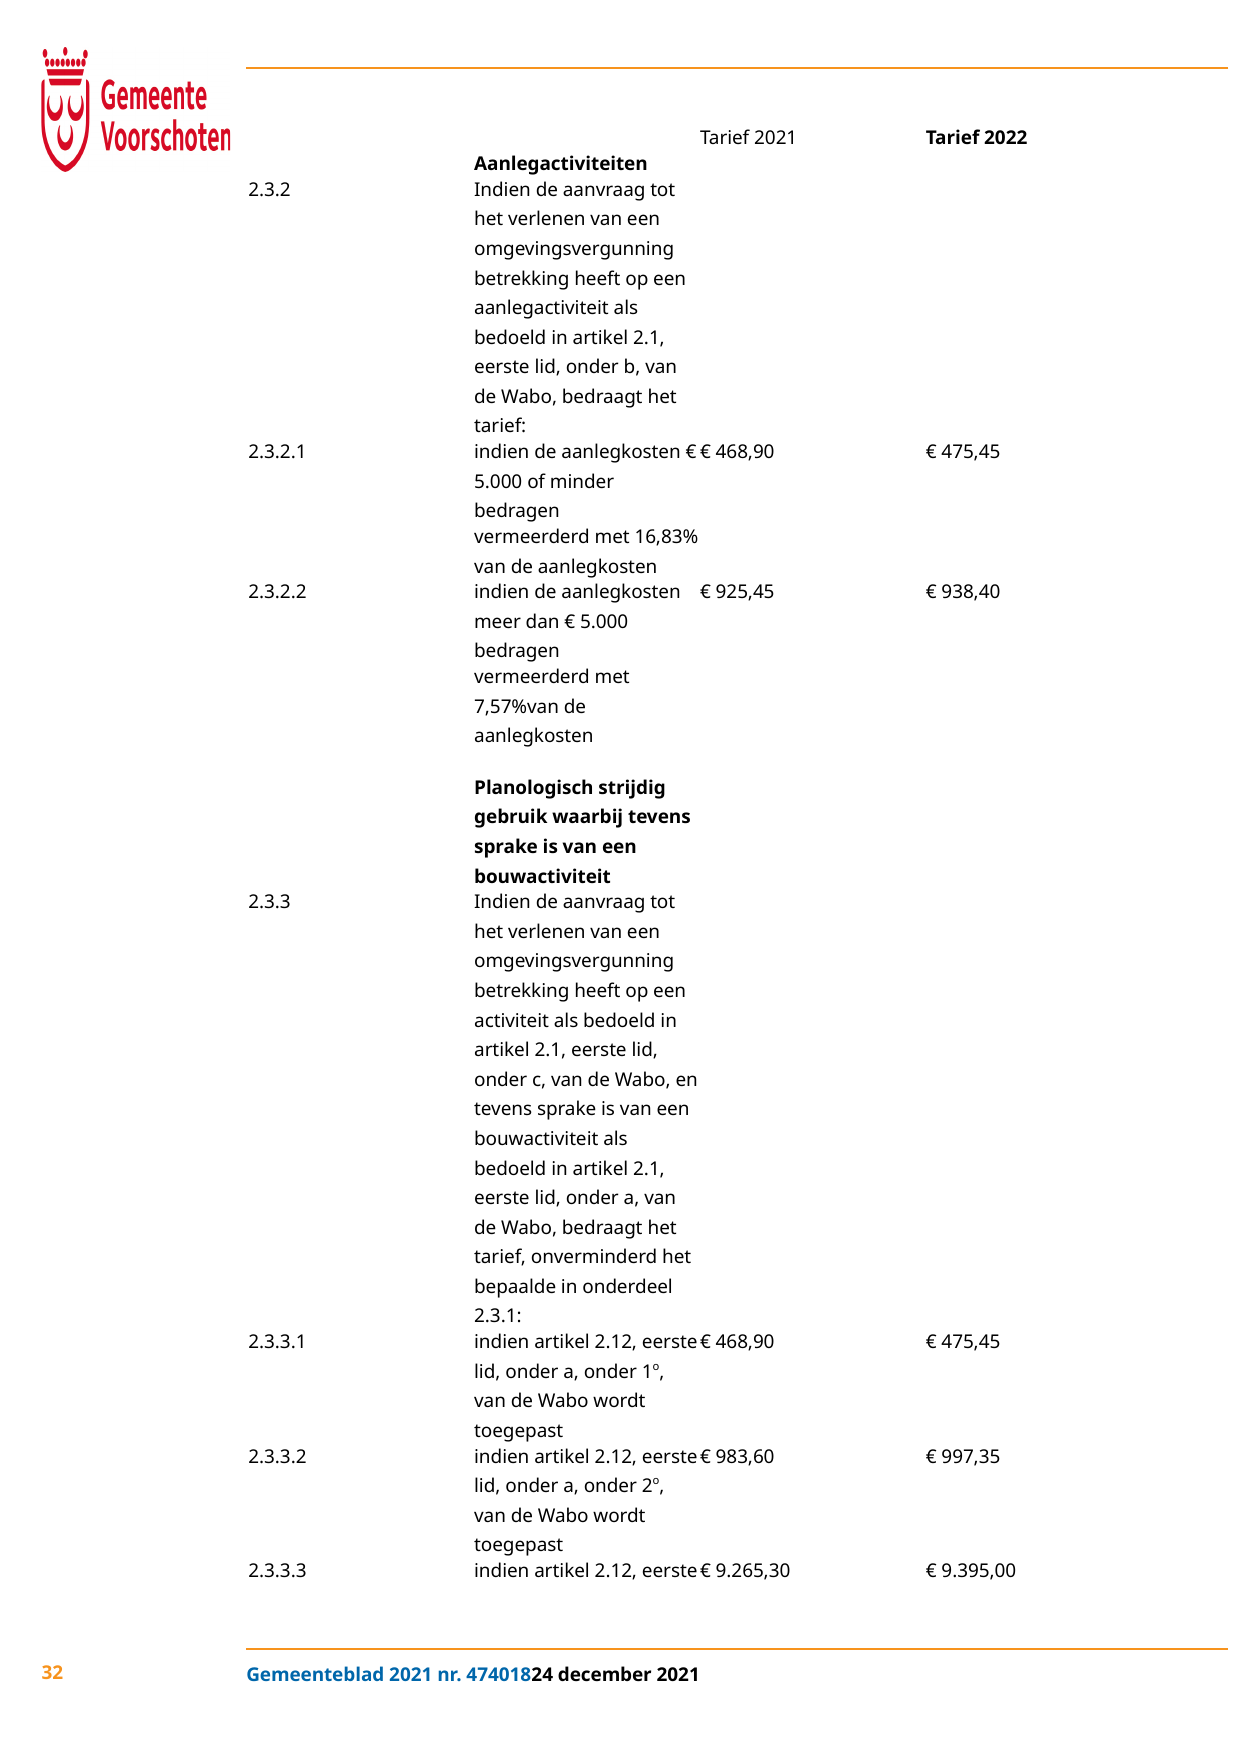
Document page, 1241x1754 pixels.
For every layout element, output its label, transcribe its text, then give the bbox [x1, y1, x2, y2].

table_cell [926, 523, 1152, 578]
table_cell [700, 889, 926, 1328]
table_cell indien artikel 2.12, eerste [474, 1558, 700, 1583]
table_cell € 997,35 [926, 1443, 1152, 1557]
table_header Tarief 2022 [926, 125, 1152, 150]
table_cell [926, 176, 1152, 438]
table_cell € 938,40 [926, 579, 1152, 663]
table_cell € 983,60 [700, 1443, 926, 1557]
table_cell indien de aanlegkosten € 5.000 of minder bedragen [474, 438, 700, 523]
table_cell [926, 150, 1152, 176]
table_cell 2.3.3 [248, 889, 474, 1328]
table_cell [248, 664, 474, 748]
table_cell [700, 748, 926, 774]
table_cell 2.3.3.1 [248, 1329, 474, 1443]
table_cell € 475,45 [926, 438, 1152, 523]
table_cell Planologisch strijdig gebruik waarbij tevens sprake is van een bouwactiviteit [474, 774, 700, 888]
table_cell € 475,45 [926, 1329, 1152, 1443]
table_cell 2.3.2.2 [248, 579, 474, 663]
table_cell [700, 523, 926, 578]
table_cell [248, 150, 474, 176]
table_cell vermeerderd met 16,83% van de aanlegkosten [474, 523, 700, 578]
table_cell [700, 664, 926, 748]
table_cell [248, 523, 474, 578]
table_cell indien de aanlegkosten meer dan € 5.000 bedragen [474, 579, 700, 663]
table_cell indien artikel 2.12, eerste lid, onder a, onder 2o, van de Wabo wordt toegepast [474, 1443, 700, 1557]
table_cell 2.3.3.2 [248, 1443, 474, 1557]
table_cell 2.3.2.1 [248, 438, 474, 523]
table_cell 2.3.2 [248, 176, 474, 438]
table_cell [248, 748, 474, 774]
picture [41, 47, 231, 172]
table_cell € 9.265,30 [700, 1558, 926, 1583]
table_cell € 9.395,00 [926, 1558, 1152, 1583]
table_cell 2.3.3.3 [248, 1558, 474, 1583]
table_cell Indien de aanvraag tot het verlenen van een omgevingsvergunning betrekking heeft op een aanlegactiviteit als bedoeld in artikel 2.1, eerste lid, onder b, van de Wabo, bedraagt het tarief: [474, 176, 700, 438]
table_header Tarief 2021 [700, 125, 926, 150]
table_cell vermeerderd met 7,57%van de aanlegkosten [474, 664, 700, 748]
table_cell [700, 774, 926, 888]
table_header [474, 125, 700, 150]
table_cell [700, 176, 926, 438]
table_cell [700, 150, 926, 176]
table_cell € 468,90 [700, 1329, 926, 1443]
table_cell [474, 748, 700, 774]
table_cell [926, 664, 1152, 748]
table_cell [926, 889, 1152, 1328]
table_cell € 925,45 [700, 579, 926, 663]
table_cell Aanlegactiviteiten [474, 150, 700, 176]
table_cell [926, 748, 1152, 774]
table_cell [248, 774, 474, 888]
table_cell Indien de aanvraag tot het verlenen van een omgevingsvergunning betrekking heeft op een activiteit als bedoeld in artikel 2.1, eerste lid, onder c, van de Wabo, en tevens sprake is van een bouwactiviteit als bedoeld in artikel 2.1, eerste lid, onder a, van de Wabo, bedraagt het tarief, onverminderd het bepaalde in onderdeel 2.3.1: [474, 889, 700, 1328]
table_cell indien artikel 2.12, eerste lid, onder a, onder 1o, van de Wabo wordt toegepast [474, 1329, 700, 1443]
table_cell [926, 774, 1152, 888]
table_cell € 468,90 [700, 438, 926, 523]
table_header [248, 125, 474, 150]
